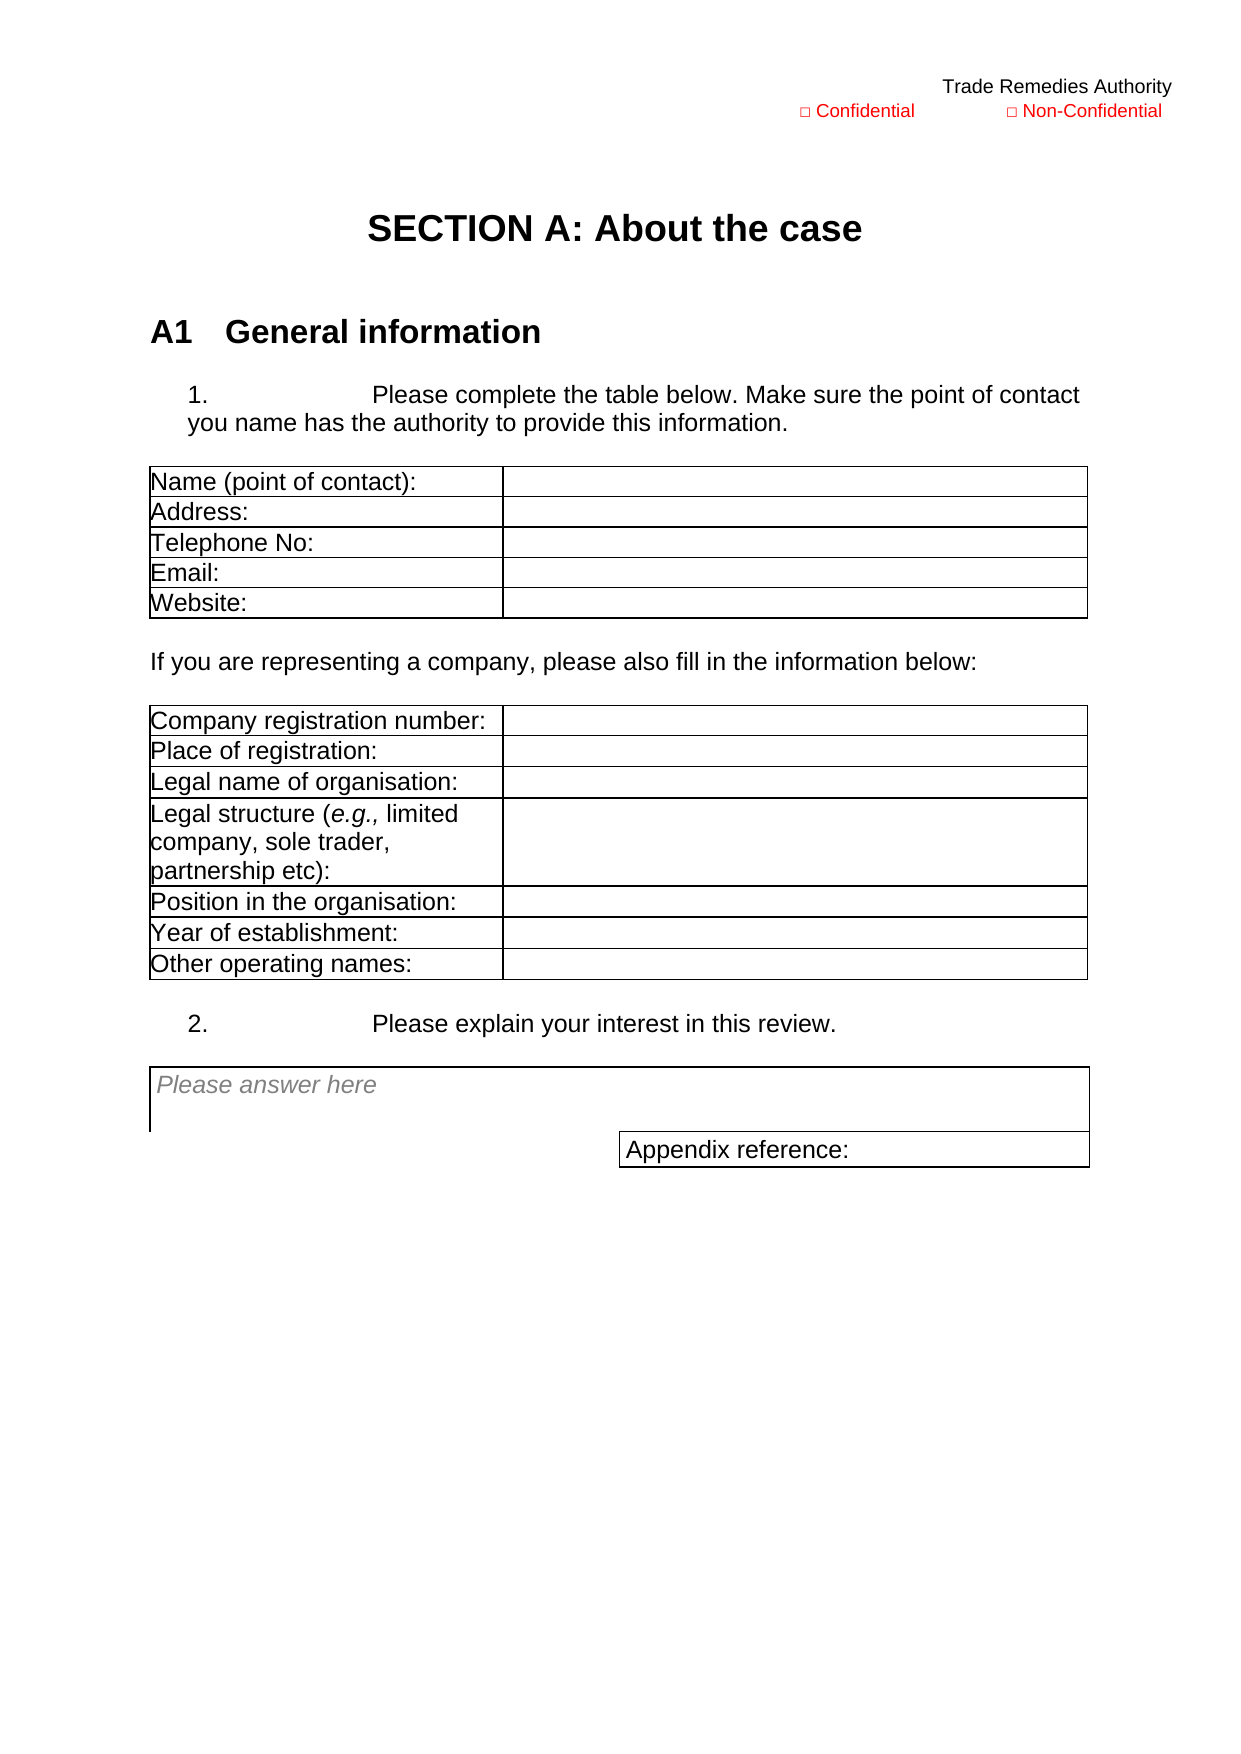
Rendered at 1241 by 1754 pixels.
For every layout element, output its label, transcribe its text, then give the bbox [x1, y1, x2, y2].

table_cell Legal structure (e.g., limited company, sole trader, partnership etc): [151, 799, 502, 885]
table_cell [504, 736, 1087, 766]
table_cell [504, 528, 1087, 556]
table_cell [150, 1132, 619, 1166]
table_cell [504, 767, 1087, 797]
table_cell Place of registration: [151, 736, 502, 766]
table_cell Telephone No: [151, 528, 502, 556]
table_header Name (point of contact): [151, 467, 502, 496]
table_cell Legal name of organisation: [151, 767, 502, 797]
table_header Please answer here [151, 1068, 1089, 1131]
table_header [504, 706, 1087, 734]
subtitle SECTION A: About the case [150, 206, 1090, 249]
table_cell Email: [151, 558, 502, 587]
subtitle A1 General information [150, 312, 1090, 351]
text If you are representing a company, please also fill in the information below: [150, 647, 1090, 676]
table_cell [504, 799, 1087, 885]
table_cell Address: [151, 497, 502, 526]
list Please explain your interest in this review. [187, 1009, 1090, 1038]
table_cell Website: [151, 588, 502, 617]
table_header [504, 467, 1087, 496]
table_cell Year of establishment: [151, 918, 502, 947]
table_cell [504, 918, 1087, 947]
table_cell [504, 887, 1087, 916]
table_cell [504, 588, 1087, 617]
table_cell [504, 558, 1087, 587]
table_cell Position in the organisation: [151, 887, 502, 916]
table_cell [504, 497, 1087, 526]
list Please complete the table below. Make sure the point of contact you name has the authority to provide this information. [187, 380, 1090, 437]
table_header Company registration number: [151, 706, 502, 734]
table_cell Appendix reference: [620, 1132, 1089, 1166]
table_cell Other operating names: [151, 949, 502, 979]
table_cell [504, 949, 1087, 979]
